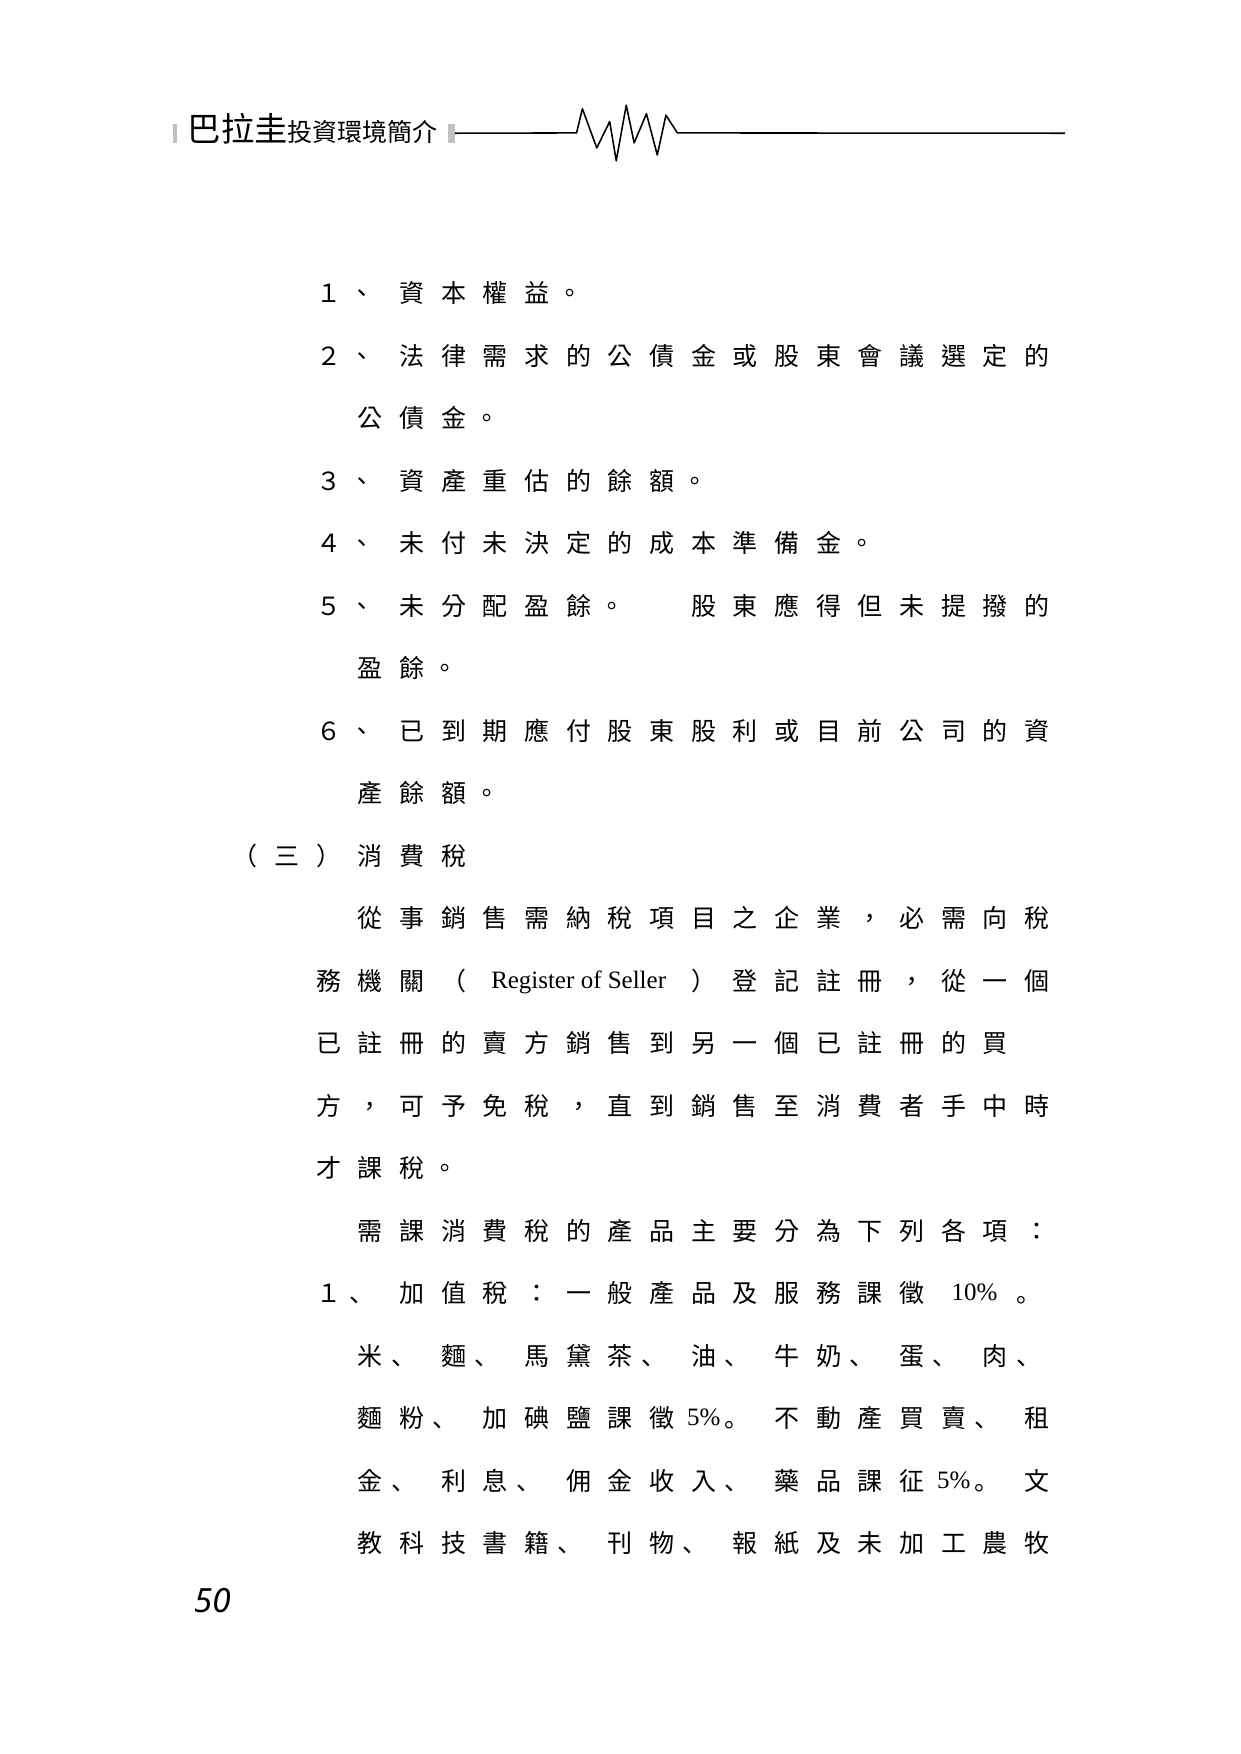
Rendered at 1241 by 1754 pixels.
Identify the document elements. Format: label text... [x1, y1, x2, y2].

text ３、資產重估的餘額。 [281, 438, 1058, 500]
text ６、已到期應付股東股利或目前公司的資產餘額。 [281, 688, 1058, 813]
text 需課消費稅的產品主要分為下列各項： [281, 1188, 1058, 1250]
text １、資本權益。 [281, 250, 1058, 313]
text １、加值稅：一般產品及服務課徵10%。米、麵、馬黛茶、油、牛奶、蛋、肉、麵粉、加碘鹽課徵5%。不動產買賣、租金、利息、佣金收入、藥品課征5%。文教科技書籍、刊物、報紙及未加工農牧 [281, 1250, 1058, 1563]
text ４、未付未決定的成本準備金。 [281, 500, 1058, 563]
text ５、未分配盈餘。 股東應得但未提撥的盈餘。 [281, 563, 1058, 688]
text ２、法律需求的公債金或股東會議選定的公債金。 [281, 313, 1058, 438]
text （三）消費稅 [207, 813, 1058, 875]
text 從事銷售需納稅項目之企業，必需向稅務機關（Register of Seller）登記註冊，從一個已註冊的賣方銷售到另一個已註冊的買方，可予免稅，直到銷售至消費者手中時才課稅。 [281, 875, 1058, 1188]
